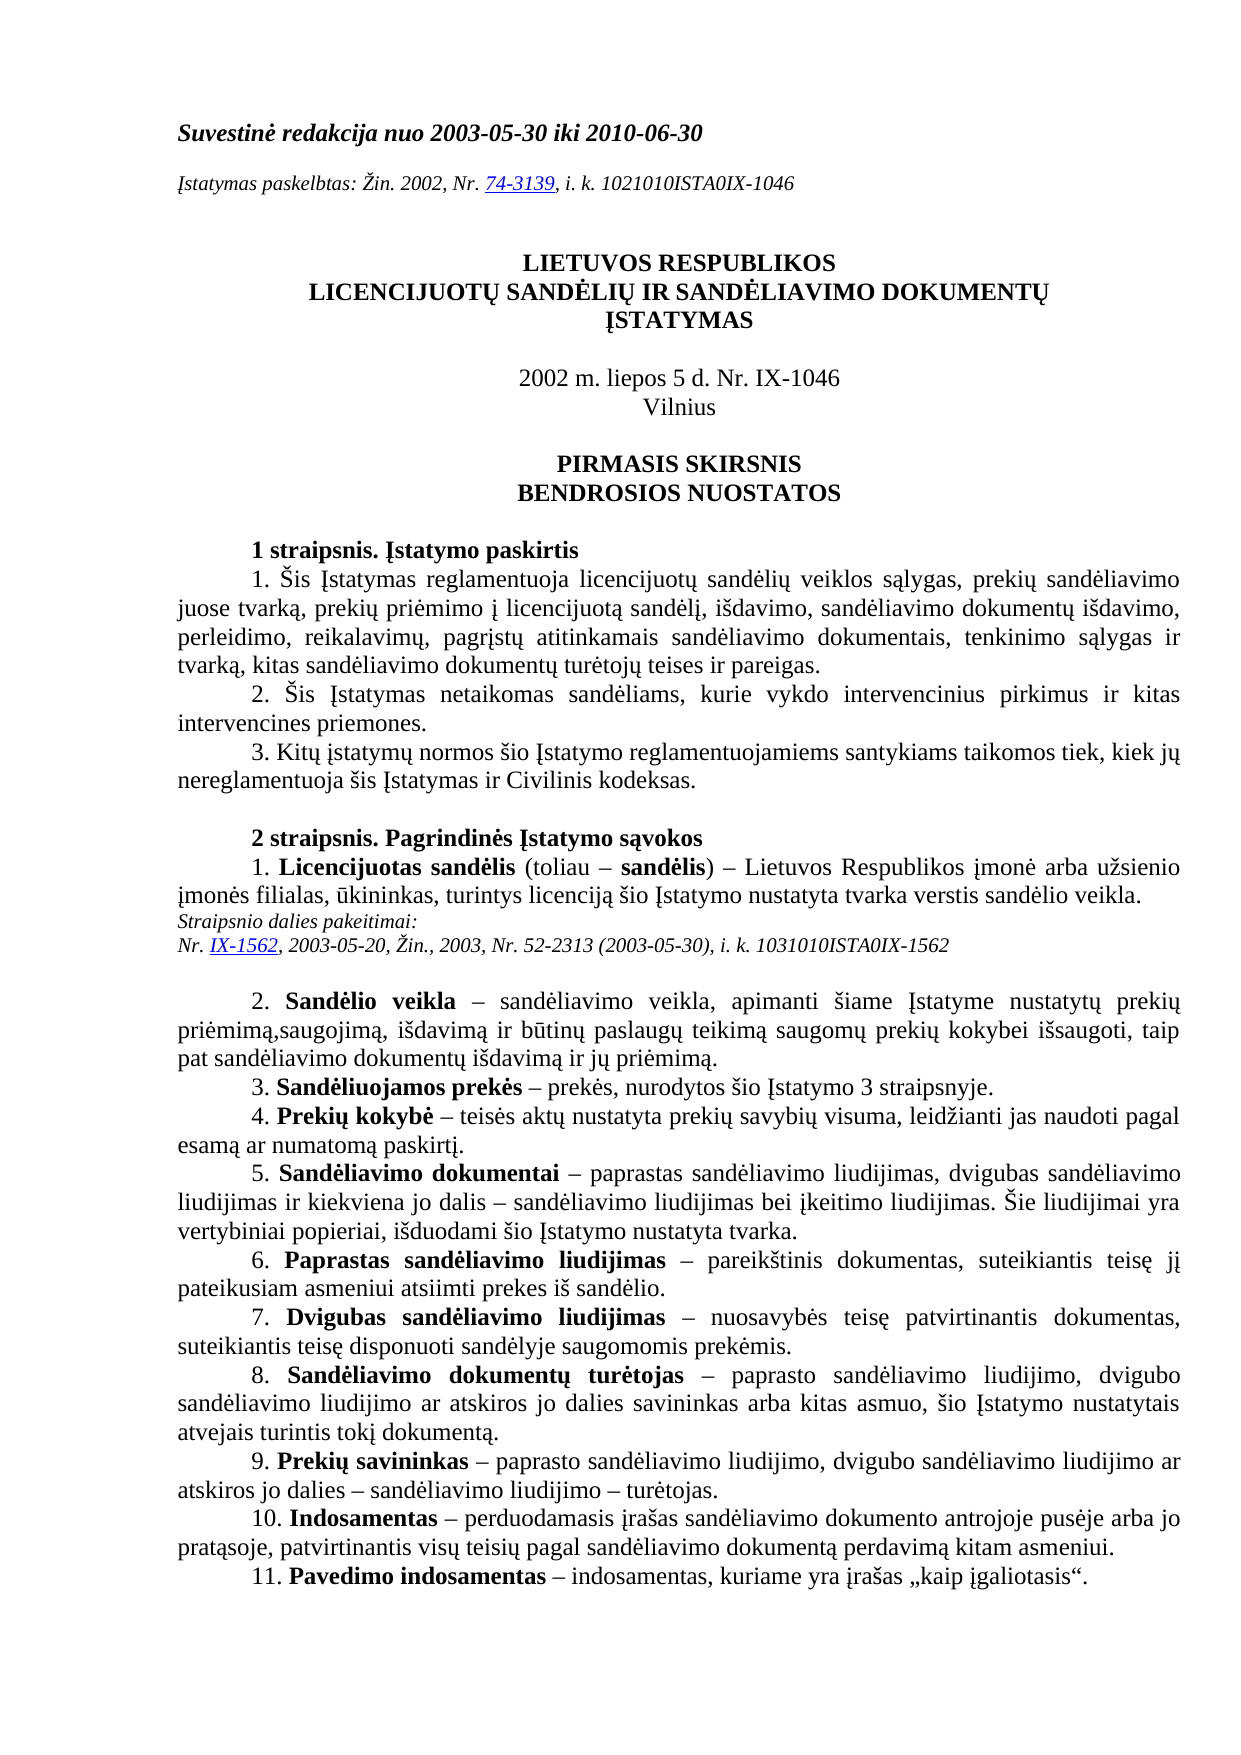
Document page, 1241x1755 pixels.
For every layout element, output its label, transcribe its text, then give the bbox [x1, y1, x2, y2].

text Straipsnio dalies pakeitimai: [177, 909, 1181, 933]
text 11. Pavedimo indosamentas – indosamentas, kuriame yra įrašas „kaip įgaliotasis“. [177, 1561, 1181, 1590]
text 9. Prekių savininkas – paprasto sandėliavimo liudijimo, dvigubo sandėliavimo liudijimo ar atskiros jo dalies – sandėliavimo liudijimo – turėtojas. [177, 1446, 1181, 1503]
text 8. Sandėliavimo dokumentų turėtojas – paprasto sandėliavimo liudijimo, dvigubo sandėliavimo liudijimo ar atskiros jo dalies savininkas arba kitas asmuo, šio Įstatymo nustatytais atvejais turintis tokį dokumentą. [177, 1360, 1181, 1446]
text 2. Šis Įstatymas netaikomas sandėliams, kurie vykdo intervencinius pirkimus ir kitas intervencines priemones. [177, 679, 1181, 737]
text PIRMASIS SKIRSNIS [177, 449, 1181, 478]
text LIETUVOS RESPUBLIKOS LICENCIJUOTŲ SANDĖLIŲ IR SANDĖLIAVIMO DOKUMENTŲ ĮSTATYMAS [177, 248, 1181, 334]
text Įstatymas paskelbtas: Žin. 2002, Nr. 74-3139, i. k. 1021010ISTA0IX-1046 [177, 171, 1181, 195]
text 1. Šis Įstatymas reglamentuoja licencijuotų sandėlių veiklos sąlygas, prekių sandėliavimo juose tvarką, prekių priėmimo į licencijuotą sandėlį, išdavimo, sandėliavimo dokumentų išdavimo, perleidimo, reikalavimų, pagrįstų atitinkamais sandėliavimo dokumentais, tenkinimo sąlygas ir tvarką, kitas sandėliavimo dokumentų turėtojų teises ir pareigas. [177, 564, 1181, 679]
text Suvestinė redakcija nuo 2003-05-30 iki 2010-06-30 [177, 118, 1181, 147]
text 2. Sandėlio veikla – sandėliavimo veikla, apimanti šiame Įstatyme nustatytų prekių priėmimą,saugojimą, išdavimą ir būtinų paslaugų teikimą saugomų prekių kokybei išsaugoti, taip pat sandėliavimo dokumentų išdavimą ir jų priėmimą. [177, 986, 1181, 1072]
text 10. Indosamentas – perduodamasis įrašas sandėliavimo dokumento antrojoje pusėje arba jo pratąsoje, patvirtinantis visų teisių pagal sandėliavimo dokumentą perdavimą kitam asmeniui. [177, 1503, 1181, 1561]
text 5. Sandėliavimo dokumentai – paprastas sandėliavimo liudijimas, dvigubas sandėliavimo liudijimas ir kiekviena jo dalis – sandėliavimo liudijimas bei įkeitimo liudijimas. Šie liudijimai yra vertybiniai popieriai, išduodami šio Įstatymo nustatyta tvarka. [177, 1158, 1181, 1245]
text 7. Dvigubas sandėliavimo liudijimas – nuosavybės teisę patvirtinantis dokumentas, suteikiantis teisę disponuoti sandėlyje saugomomis prekėmis. [177, 1302, 1181, 1360]
text 3. Sandėliuojamos prekės – prekės, nurodytos šio Įstatymo 3 straipsnyje. [177, 1072, 1181, 1101]
text 6. Paprastas sandėliavimo liudijimas – pareikštinis dokumentas, suteikiantis teisę jį pateikusiam asmeniui atsiimti prekes iš sandėlio. [177, 1245, 1181, 1302]
text 1. Licencijuotas sandėlis (toliau – sandėlis) – Lietuvos Respublikos įmonė arba užsienio įmonės filialas, ūkininkas, turintys licenciją šio Įstatymo nustatyta tvarka verstis sandėlio veikla. [177, 852, 1181, 909]
text BENDROSIOS NUOSTATOS [177, 478, 1181, 507]
text 3. Kitų įstatymų normos šio Įstatymo reglamentuojamiems santykiams taikomos tiek, kiek jų nereglamentuoja šis Įstatymas ir Civilinis kodeksas. [177, 737, 1181, 794]
text 4. Prekių kokybė – teisės aktų nustatyta prekių savybių visuma, leidžianti jas naudoti pagal esamą ar numatomą paskirtį. [177, 1101, 1181, 1158]
text 1 straipsnis. Įstatymo paskirtis [177, 535, 1181, 564]
text Nr. IX-1562, 2003-05-20, Žin., 2003, Nr. 52-2313 (2003-05-30), i. k. 1031010ISTA0IX-1562 [177, 933, 1181, 957]
text 2002 m. liepos 5 d. Nr. IX-1046 [177, 363, 1181, 392]
text Vilnius [177, 392, 1181, 420]
text 2 straipsnis. Pagrindinės Įstatymo sąvokos [177, 823, 1181, 852]
